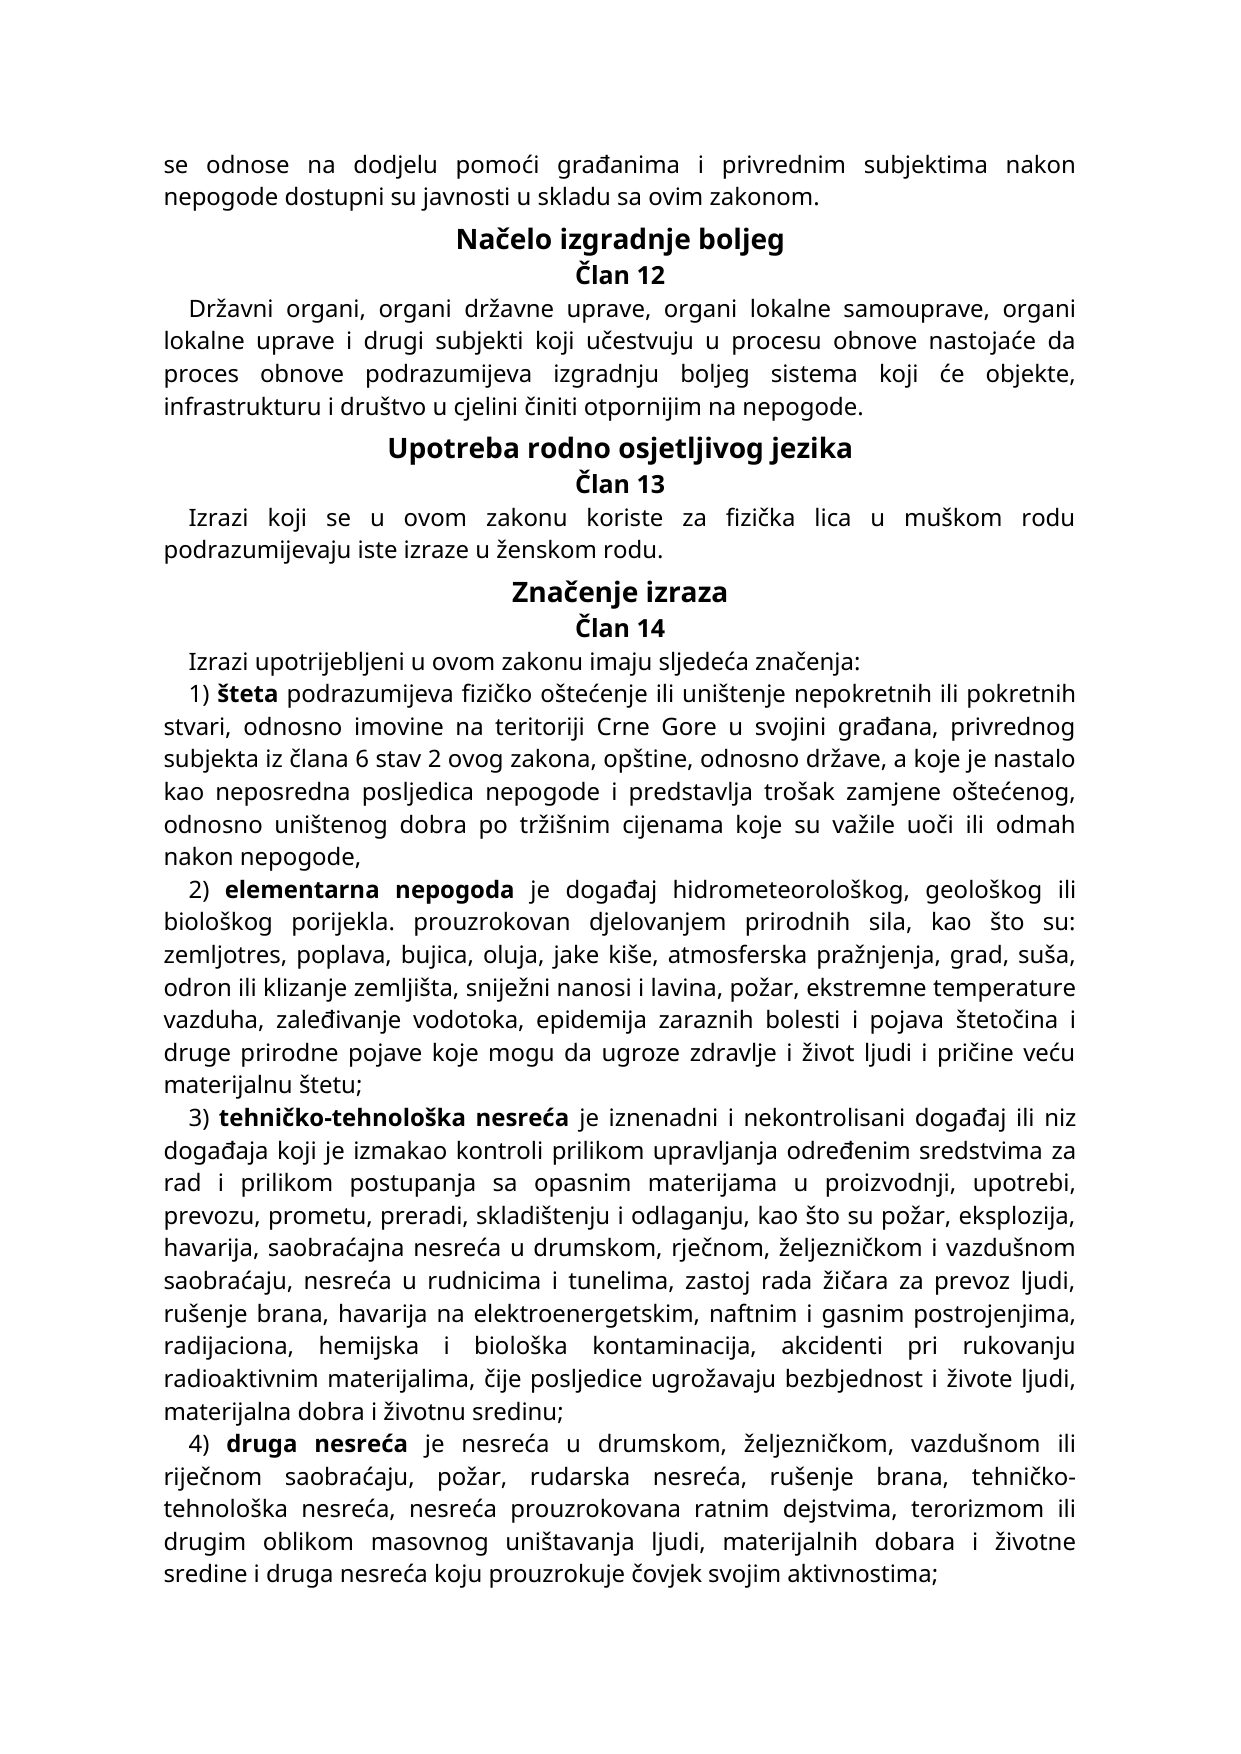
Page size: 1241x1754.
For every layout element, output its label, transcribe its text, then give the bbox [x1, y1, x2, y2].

text Značenje izraza [148, 572, 1093, 610]
text Izrazi koji se u ovom zakonu koriste za fizička lica u muškom rodu podrazumijevaju iste izraze u ženskom rodu. [163, 501, 1077, 566]
text 3) tehničko-tehnološka nesreća je iznenadni i nekontrolisani događaj ili niz događaja koji je izmakao kontroli prilikom upravljanja određenim sredstvima za rad i prilikom postupanja sa opasnim materijama u proizvodnji, upotrebi, prevozu, prometu, preradi, skladištenju i odlaganju, kao što su požar, eksplozija, havarija, saobraćajna nesreća u drumskom, rječnom, željezničkom i vazdušnom saobraćaju, nesreća u rudnicima i tunelima, zastoj rada žičara za prevoz ljudi, rušenje brana, havarija na elektroenergetskim, naftnim i gasnim postrojenjima, radijaciona, hemijska i biološka kontaminacija, akcidenti pri rukovanju radioaktivnim materijalima, čije posljedice ugrožavaju bezbjednost i živote ljudi, materijalna dobra i životnu sredinu; [163, 1101, 1077, 1427]
text se odnose na dodjelu pomoći građanima i privrednim subjektima nakon nepogode dostupni su javnosti u skladu sa ovim zakonom. [163, 148, 1077, 213]
text Izrazi upotrijebljeni u ovom zakonu imaju sljedeća značenja: [163, 644, 1077, 677]
text Član 12 [148, 257, 1093, 291]
text Član 13 [148, 466, 1093, 501]
text 4) druga nesreća je nesreća u drumskom, željezničkom, vazdušnom ili riječnom saobraćaju, požar, rudarska nesreća, rušenje brana, tehničko-tehnološka nesreća, nesreća prouzrokovana ratnim dejstvima, terorizmom ili drugim oblikom masovnog uništavanja ljudi, materijalnih dobara i životne sredine i druga nesreća koju prouzrokuje čovjek svojim aktivnostima; [163, 1427, 1077, 1590]
text Upotreba rodno osjetljivog jezika [148, 428, 1093, 466]
text Državni organi, organi državne uprave, organi lokalne samouprave, organi lokalne uprave i drugi subjekti koji učestvuju u procesu obnove nastojaće da proces obnove podrazumijeva izgradnju boljeg sistema koji će objekte, infrastrukturu i društvo u cjelini činiti otpornijim na nepogode. [163, 291, 1077, 422]
text Član 14 [148, 610, 1093, 644]
text Načelo izgradnje boljeg [148, 219, 1093, 257]
text 2) elementarna nepogoda je događaj hidrometeorološkog, geološkog ili biološkog porijekla. prouzrokovan djelovanjem prirodnih sila, kao što su: zemljotres, poplava, bujica, oluja, jake kiše, atmosferska pražnjenja, grad, suša, odron ili klizanje zemljišta, sniježni nanosi i lavina, požar, ekstremne temperature vazduha, zaleđivanje vodotoka, epidemija zaraznih bolesti i pojava štetočina i druge prirodne pojave koje mogu da ugroze zdravlje i život ljudi i pričine veću materijalnu štetu; [163, 873, 1077, 1101]
text 1) šteta podrazumijeva fizičko oštećenje ili uništenje nepokretnih ili pokretnih stvari, odnosno imovine na teritoriji Crne Gore u svojini građana, privrednog subjekta iz člana 6 stav 2 ovog zakona, opštine, odnosno države, a koje je nastalo kao neposredna posljedica nepogode i predstavlja trošak zamjene oštećenog, odnosno uništenog dobra po tržišnim cijenama koje su važile uoči ili odmah nakon nepogode, [163, 677, 1077, 873]
